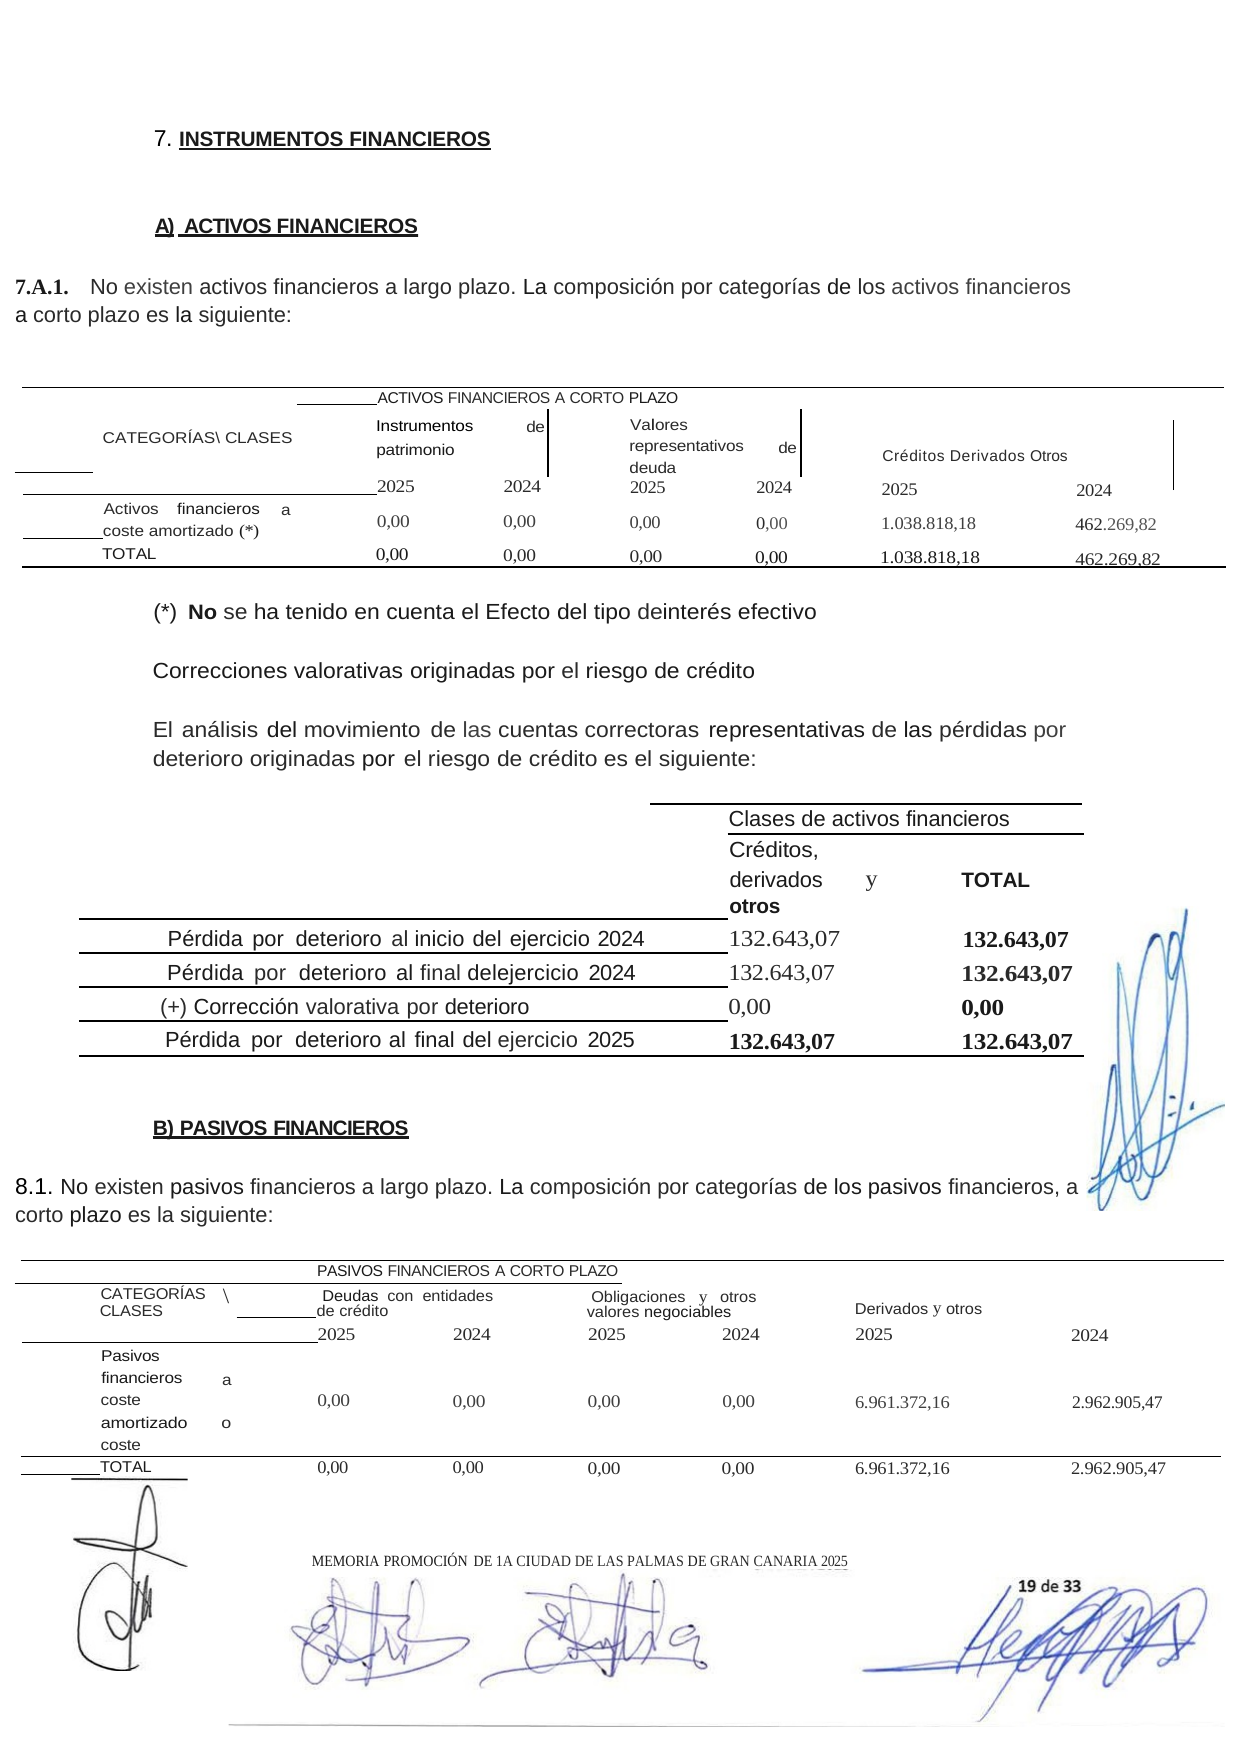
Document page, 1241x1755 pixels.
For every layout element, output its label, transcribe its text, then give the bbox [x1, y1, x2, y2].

table_cell [651, 1022, 728, 1055]
text (*) No se ha tenido en cuenta el Efecto del tipo deinterés efectivo Correcciones valorativas originadas por el riesgo de crédito [152, 598, 834, 683]
text [1174, 446, 1241, 464]
table_cell Pasivos financieros a coste 0,00 0,00 amortizado o coste [21, 1347, 539, 1456]
text 2025 2024 2025 2024 [630, 477, 1241, 500]
table_cell [853, 952, 919, 986]
table_cell [853, 986, 919, 1020]
table_cell 0,00 [539, 1347, 673, 1456]
table_cell 132.643,07 [919, 918, 1084, 952]
table_cell 132.643,07 [728, 1020, 853, 1055]
table_cell B) PASIVOS FINANCIEROS [79, 1057, 651, 1139]
table_cell Pérdida por deterioro al final delejercicio 2024 [79, 954, 651, 986]
table_cell 0,00 [728, 986, 853, 1020]
text coste amortizado (*) [23, 521, 546, 540]
text 0,00 0,00 [377, 511, 537, 531]
table_header [79, 833, 728, 918]
table_cell 6.961.372,16 [808, 1347, 1012, 1456]
table_header 2024 [1012, 1325, 1221, 1347]
table_cell 0,00 [674, 1347, 808, 1456]
table_header y [853, 835, 919, 918]
table_cell 132.643,07 [919, 1020, 1084, 1055]
table_cell 0,00 [674, 1457, 808, 1479]
table_cell 132.643,07 [919, 952, 1084, 986]
table_cell 6.961.372,16 [808, 1457, 1012, 1479]
table_cell TOTAL 0,00 0,00 [21, 1457, 539, 1479]
table_header 2025 [808, 1325, 1012, 1347]
table_cell 2.962.905,47 [1012, 1457, 1221, 1479]
table_cell [853, 918, 919, 952]
table_header 2025 2024 [21, 1325, 539, 1347]
table_cell 132.643,07 [728, 952, 853, 986]
table_cell 0,00 [919, 986, 1084, 1020]
table_cell 132.643,07 [728, 918, 853, 952]
table_cell [728, 1057, 853, 1139]
text 2025 2024 [23, 477, 546, 497]
text Clases de activos financieros [728, 805, 1241, 831]
list No existen pasivos financieros a largo plazo. La composición por categorías de los pasivos financieros, a corto plazo es la siguiente: [15, 1173, 1083, 1227]
text CATEGORÍAS \ Deudas con entidades Obligaciones y otros Derivados y otros CLASES de crédito valores negociables [99, 1285, 989, 1321]
table_cell [919, 1057, 1084, 1139]
text 0,00 0,00 1.038.818,18 462.269,82 [629, 546, 1241, 569]
list INSTRUMENTOS FINANCIEROS [153, 125, 1241, 151]
text Valores representativos de deuda [629, 416, 798, 477]
table_cell Pérdida por deterioro al final del ejercicio 2025 [79, 1022, 651, 1055]
table_header TOTAL [919, 835, 1084, 918]
table_cell Pérdida por deterioro al inicio del ejercicio 2024 [79, 920, 651, 952]
text PASIVOS FINANCIEROS A CORTO PLAZO [317, 1261, 1241, 1279]
text El análisis del movimiento de las cuentas correctoras representativas de las pérdidas por deterioro originadas por el riesgo de crédito es el siguiente: [153, 717, 1101, 771]
table_cell [853, 1020, 919, 1055]
table_cell [651, 954, 728, 986]
text ACTIVOS FINANCIEROS A CORTO PLAZO [297, 388, 1241, 407]
table_header Créditos, derivados otros [728, 835, 853, 918]
table_header 2024 [674, 1325, 808, 1347]
table_cell [853, 1057, 919, 1139]
text Créditos Derivados Otros [882, 446, 1173, 464]
text 0,00 0,00 1.038.818,18 462.269,82 [629, 512, 1241, 534]
text Activos financieros a [103, 499, 546, 519]
table_cell [651, 988, 728, 1020]
table_cell 2.962.905,47 [1012, 1347, 1221, 1456]
text MEMORIA PROMOCIÓN DE 1A CIUDAD DE LAS PALMAS DE GRAN CANARIA 2025 [312, 1552, 1241, 1569]
table_cell [651, 1057, 728, 1139]
text TOTAL 0,00 0,00 [102, 544, 546, 565]
table_cell [651, 920, 728, 952]
list No existen activos financieros a largo plazo. La composición por categorías de los activos financieros a corto plazo es la siguiente: [15, 274, 1085, 327]
table_cell (+) Corrección valorativa por deterioro [79, 988, 651, 1020]
list ACTIVOS FINANCIEROS [154, 213, 1241, 237]
table_header 2025 [539, 1325, 673, 1347]
text CATEGORÍAS\ CLASES Instrumentos de patrimonio [102, 427, 546, 459]
table_cell 0,00 [539, 1457, 673, 1479]
